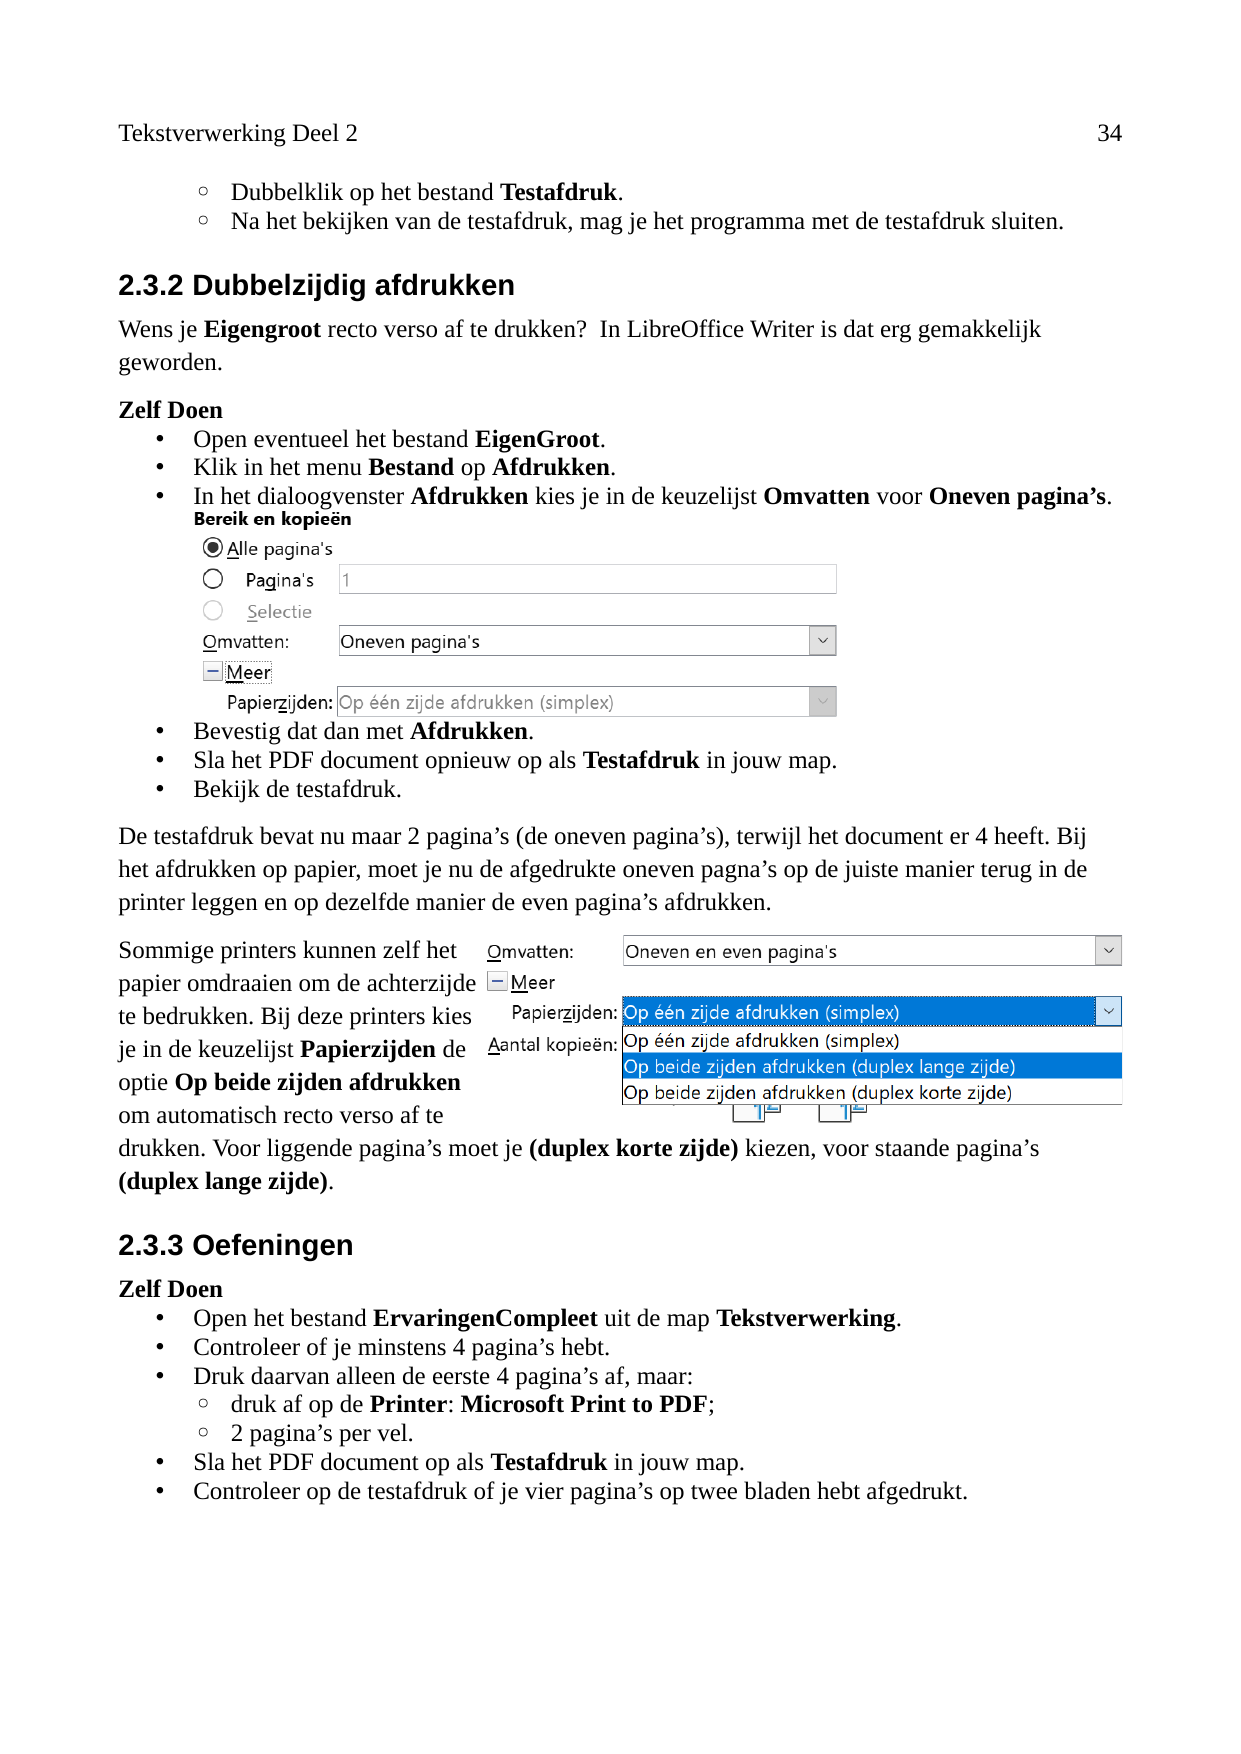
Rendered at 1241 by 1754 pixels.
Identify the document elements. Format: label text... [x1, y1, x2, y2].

text Zelf Doen [118, 395, 1122, 424]
list Sla het PDF document opnieuw op als Testafdruk in jouw map. [156, 745, 1122, 774]
list Druk daarvan alleen de eerste 4 pagina’s af, maar: [156, 1361, 1122, 1389]
text De testafdruk bevat nu maar 2 pagina’s (de oneven pagina’s), terwijl het document er 4 heeft. Bij het afdrukken op papier, moet je nu de afgedrukte oneven pagna’s op de juiste manier terug in de printer leggen en op dezelfde manier de even pagina’s afdrukken. [118, 821, 1122, 916]
text Zelf Doen [118, 1274, 1122, 1303]
list Open het bestand ErvaringenCompleet uit de map Tekstverwerking. [156, 1303, 1122, 1332]
text Sommige printers kunnen zelf het papier omdraaien om de achterzijde te bedrukken. Bij deze printers kies je in de keuzelijst Papierzijden de optie Op beide zijden afdrukken om automatisch recto verso af te drukken. Voor liggende pagina’s moet je (duplex korte zijde) kiezen, voor staande pagina’s (duplex lange zijde). [118, 935, 1122, 1195]
picture [486, 935, 1123, 1123]
picture [193, 510, 837, 717]
list Bekijk de testafdruk. [156, 774, 1122, 802]
text Wens je Eigengroot recto verso af te drukken? In LibreOffice Writer is dat erg gemakkelijk geworden. [118, 314, 1122, 376]
list druk af op de Printer: Microsoft Print to PDF; [193, 1389, 1122, 1418]
list Controleer of je minstens 4 pagina’s hebt. [156, 1332, 1122, 1361]
list Dubbelklik op het bestand Testafdruk. [193, 177, 1122, 206]
subtitle Oefeningen [118, 1228, 1122, 1262]
list Na het bekijken van de testafdruk, mag je het programma met de testafdruk sluiten. [193, 206, 1122, 234]
list Bevestig dat dan met Afdrukken. [156, 716, 1122, 745]
subtitle Dubbelzijdig afdrukken [118, 268, 1122, 302]
list Controleer op de testafdruk of je vier pagina’s op twee bladen hebt afgedrukt. [156, 1476, 1122, 1504]
list 2 pagina’s per vel. [193, 1418, 1122, 1447]
list Open eventueel het bestand EigenGroot. [156, 424, 1122, 452]
list Klik in het menu Bestand op Afdrukken. [156, 452, 1122, 481]
list In het dialoogvenster Afdrukken kies je in de keuzelijst Omvatten voor Oneven pagina’s. [156, 481, 1122, 510]
list Sla het PDF document op als Testafdruk in jouw map. [156, 1447, 1122, 1476]
